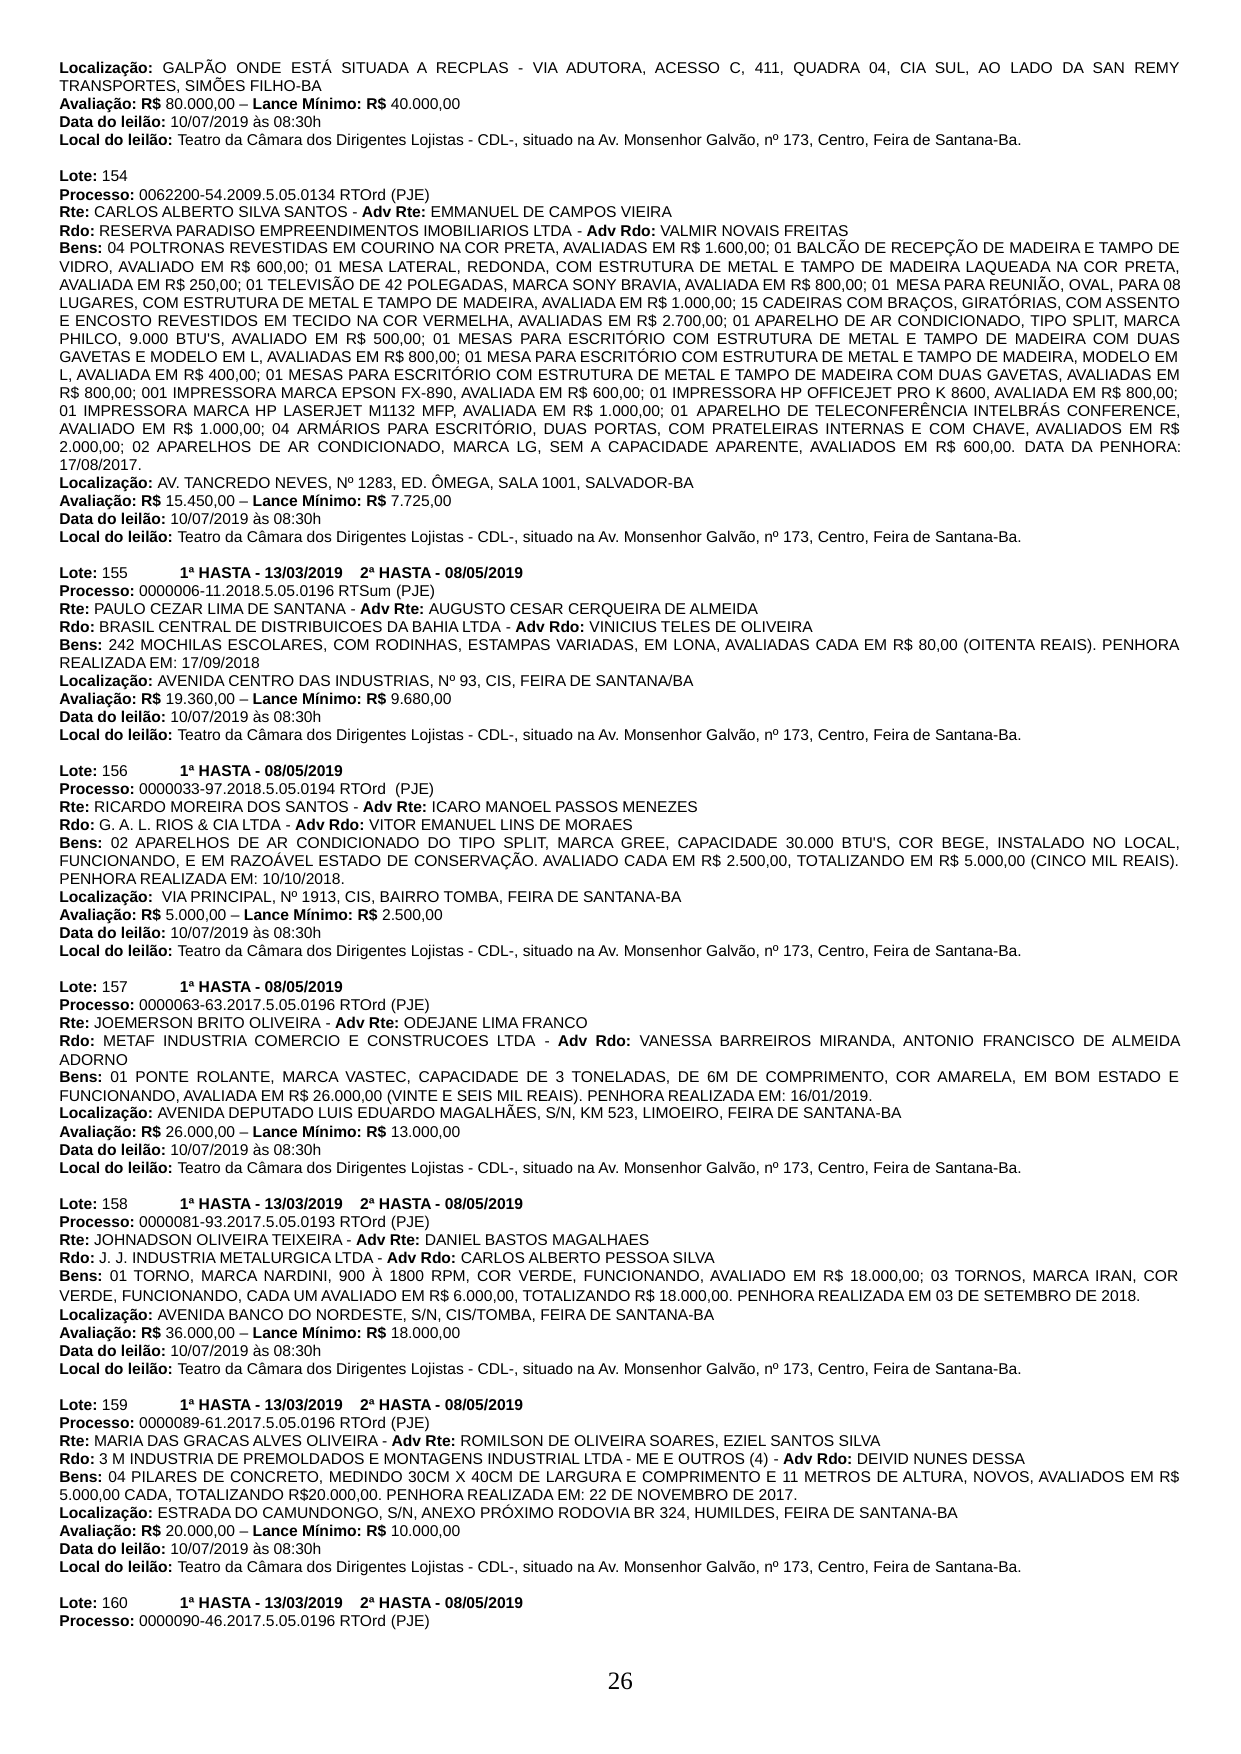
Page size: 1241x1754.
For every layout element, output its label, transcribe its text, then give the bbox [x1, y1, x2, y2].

text Avaliação: R$ 19.360,00 – Lance Mínimo: R$ 9.680,00 [59, 690, 1181, 708]
text Rdo: G. A. L. RIOS & CIA LTDA - Adv Rdo: VITOR EMANUEL LINS DE MORAES [59, 816, 1181, 834]
text Data do leilão: 10/07/2019 às 08:30h [59, 113, 1181, 131]
text Lote: 155 1ª HASTA - 13/03/2019 2ª HASTA - 08/05/2019 [59, 564, 1181, 582]
text Avaliação: R$ 5.000,00 – Lance Mínimo: R$ 2.500,00 [59, 906, 1181, 924]
text Rte: RICARDO MOREIRA DOS SANTOS - Adv Rte: ICARO MANOEL PASSOS MENEZES [59, 798, 1181, 816]
text Rdo: 3 M INDUSTRIA DE PREMOLDADOS E MONTAGENS INDUSTRIAL LTDA - ME E OUTROS (4) - Adv Rdo: DEIVID NUNES DESSA [59, 1450, 1181, 1468]
text Local do leilão: Teatro da Câmara dos Dirigentes Lojistas - CDL-, situado na Av. Monsenhor Galvão, nº 173, Centro, Feira de Santana-Ba. [59, 131, 1181, 149]
text Avaliação: R$ 26.000,00 – Lance Mínimo: R$ 13.000,00 [59, 1122, 1181, 1140]
text Localização: AV. TANCREDO NEVES, Nº 1283, ED. ÔMEGA, SALA 1001, SALVADOR-BA [59, 473, 1181, 492]
text Processo: 0000089-61.2017.5.05.0196 RTOrd (PJE) [59, 1414, 1181, 1432]
text Lote: 159 1ª HASTA - 13/03/2019 2ª HASTA - 08/05/2019 [59, 1396, 1181, 1414]
text Data do leilão: 10/07/2019 às 08:30h [59, 1540, 1181, 1558]
text Local do leilão: Teatro da Câmara dos Dirigentes Lojistas - CDL-, situado na Av. Monsenhor Galvão, nº 173, Centro, Feira de Santana-Ba. [59, 528, 1181, 546]
text Bens: 02 APARELHOS DE AR CONDICIONADO DO TIPO SPLIT, MARCA GREE, CAPACIDADE 30.000 BTU'S, COR BEGE, INSTALADO NO LOCAL, FUNCIONANDO, E EM RAZOÁVEL ESTADO DE CONSERVAÇÃO. AVALIADO CADA EM R$ 2.500,00, TOTALIZANDO EM R$ 5.000,00 (CINCO MIL REAIS). PENHORA REALIZADA EM: 10/10/2018. [59, 834, 1181, 888]
text Rdo: METAF INDUSTRIA COMERCIO E CONSTRUCOES LTDA - Adv Rdo: VANESSA BARREIROS MIRANDA, ANTONIO FRANCISCO DE ALMEIDA ADORNO [59, 1032, 1181, 1068]
text Local do leilão: Teatro da Câmara dos Dirigentes Lojistas - CDL-, situado na Av. Monsenhor Galvão, nº 173, Centro, Feira de Santana-Ba. [59, 1558, 1181, 1576]
text Lote: 158 1ª HASTA - 13/03/2019 2ª HASTA - 08/05/2019 [59, 1194, 1181, 1212]
text Data do leilão: 10/07/2019 às 08:30h [59, 924, 1181, 942]
text Localização: AVENIDA DEPUTADO LUIS EDUARDO MAGALHÃES, S/N, KM 523, LIMOEIRO, FEIRA DE SANTANA-BA [59, 1104, 1181, 1122]
text Rte: JOHNADSON OLIVEIRA TEIXEIRA - Adv Rte: DANIEL BASTOS MAGALHAES [59, 1230, 1181, 1248]
text Rdo: BRASIL CENTRAL DE DISTRIBUICOES DA BAHIA LTDA - Adv Rdo: VINICIUS TELES DE OLIVEIRA [59, 618, 1181, 636]
text Avaliação: R$ 80.000,00 – Lance Mínimo: R$ 40.000,00 [59, 95, 1181, 113]
text Data do leilão: 10/07/2019 às 08:30h [59, 1342, 1181, 1360]
text Processo: 0000063-63.2017.5.05.0196 RTOrd (PJE) [59, 996, 1181, 1014]
text Localização: AVENIDA BANCO DO NORDESTE, S/N, CIS/TOMBA, FEIRA DE SANTANA-BA [59, 1306, 1181, 1324]
text Local do leilão: Teatro da Câmara dos Dirigentes Lojistas - CDL-, situado na Av. Monsenhor Galvão, nº 173, Centro, Feira de Santana-Ba. [59, 942, 1181, 960]
text Localização: VIA PRINCIPAL, Nº 1913, CIS, BAIRRO TOMBA, FEIRA DE SANTANA-BA [59, 888, 1181, 906]
text Bens: 04 POLTRONAS REVESTIDAS EM COURINO NA COR PRETA, AVALIADAS EM R$ 1.600,00; 01 BALCÃO DE RECEPÇÃO DE MADEIRA E TAMPO DE VIDRO, AVALIADO EM R$ 600,00; 01 MESA LATERAL, REDONDA, COM ESTRUTURA DE METAL E TAMPO DE MADEIRA LAQUEADA NA COR PRETA, AVALIADA EM R$ 250,00; 01 TELEVISÃO DE 42 POLEGADAS, MARCA SONY BRAVIA, AVALIADA EM R$ 800,00; 01 MESA PARA REUNIÃO, OVAL, PARA 08 LUGARES, COM ESTRUTURA DE METAL E TAMPO DE MADEIRA, AVALIADA EM R$ 1.000,00; 15 CADEIRAS COM BRAÇOS, GIRATÓRIAS, COM ASSENTO E ENCOSTO REVESTIDOS EM TECIDO NA COR VERMELHA, AVALIADAS EM R$ 2.700,00; 01 APARELHO DE AR CONDICIONADO, TIPO SPLIT, MARCA PHILCO, 9.000 BTU'S, AVALIADO EM R$ 500,00; 01 MESAS PARA ESCRITÓRIO COM ESTRUTURA DE METAL E TAMPO DE MADEIRA COM DUAS GAVETAS E MODELO EM L, AVALIADAS EM R$ 800,00; 01 MESA PARA ESCRITÓRIO COM ESTRUTURA DE METAL E TAMPO DE MADEIRA, MODELO EM L, AVALIADA EM R$ 400,00; 01 MESAS PARA ESCRITÓRIO COM ESTRUTURA DE METAL E TAMPO DE MADEIRA COM DUAS GAVETAS, AVALIADAS EM R$ 800,00; 001 IMPRESSORA MARCA EPSON FX-890, AVALIADA EM R$ 600,00; 01 IMPRESSORA HP OFFICEJET PRO K 8600, AVALIADA EM R$ 800,00; 01 IMPRESSORA MARCA HP LASERJET M1132 MFP, AVALIADA EM R$ 1.000,00; 01 APARELHO DE TELECONFERÊNCIA INTELBRÁS CONFERENCE, AVALIADO EM R$ 1.000,00; 04 ARMÁRIOS PARA ESCRITÓRIO, DUAS PORTAS, COM PRATELEIRAS INTERNAS E COM CHAVE, AVALIADOS EM R$ 2.000,00; 02 APARELHOS DE AR CONDICIONADO, MARCA LG, SEM A CAPACIDADE APARENTE, AVALIADOS EM R$ 600,00. DATA DA PENHORA: 17/08/2017. [59, 239, 1181, 473]
text Local do leilão: Teatro da Câmara dos Dirigentes Lojistas - CDL-, situado na Av. Monsenhor Galvão, nº 173, Centro, Feira de Santana-Ba. [59, 1360, 1181, 1378]
text Rte: CARLOS ALBERTO SILVA SANTOS - Adv Rte: EMMANUEL DE CAMPOS VIEIRA [59, 203, 1181, 221]
text Localização: GALPÃO ONDE ESTÁ SITUADA A RECPLAS - VIA ADUTORA, ACESSO C, 411, QUADRA 04, CIA SUL, AO LADO DA SAN REMY TRANSPORTES, SIMÕES FILHO-BA [59, 59, 1181, 95]
text Bens: 01 PONTE ROLANTE, MARCA VASTEC, CAPACIDADE DE 3 TONELADAS, DE 6M DE COMPRIMENTO, COR AMARELA, EM BOM ESTADO E FUNCIONANDO, AVALIADA EM R$ 26.000,00 (VINTE E SEIS MIL REAIS). PENHORA REALIZADA EM: 16/01/2019. [59, 1068, 1181, 1104]
text Data do leilão: 10/07/2019 às 08:30h [59, 1140, 1181, 1158]
text Lote: 160 1ª HASTA - 13/03/2019 2ª HASTA - 08/05/2019 [59, 1594, 1181, 1612]
text Processo: 0000081-93.2017.5.05.0193 RTOrd (PJE) [59, 1212, 1181, 1230]
text Avaliação: R$ 36.000,00 – Lance Mínimo: R$ 18.000,00 [59, 1324, 1181, 1342]
text Rdo: RESERVA PARADISO EMPREENDIMENTOS IMOBILIARIOS LTDA - Adv Rdo: VALMIR NOVAIS FREITAS [59, 221, 1181, 239]
text Processo: 0062200-54.2009.5.05.0134 RTOrd (PJE) [59, 185, 1181, 203]
text Rdo: J. J. INDUSTRIA METALURGICA LTDA - Adv Rdo: CARLOS ALBERTO PESSOA SILVA [59, 1248, 1181, 1266]
text Avaliação: R$ 20.000,00 – Lance Mínimo: R$ 10.000,00 [59, 1522, 1181, 1540]
text Data do leilão: 10/07/2019 às 08:30h [59, 509, 1181, 528]
text Avaliação: R$ 15.450,00 – Lance Mínimo: R$ 7.725,00 [59, 492, 1181, 509]
text Localização: ESTRADA DO CAMUNDONGO, S/N, ANEXO PRÓXIMO RODOVIA BR 324, HUMILDES, FEIRA DE SANTANA-BA [59, 1504, 1181, 1522]
text Localização: AVENIDA CENTRO DAS INDUSTRIAS, Nº 93, CIS, FEIRA DE SANTANA/BA [59, 672, 1181, 690]
text Data do leilão: 10/07/2019 às 08:30h [59, 708, 1181, 726]
text Bens: 242 MOCHILAS ESCOLARES, COM RODINHAS, ESTAMPAS VARIADAS, EM LONA, AVALIADAS CADA EM R$ 80,00 (OITENTA REAIS). PENHORA REALIZADA EM: 17/09/2018 [59, 636, 1181, 672]
text Rte: PAULO CEZAR LIMA DE SANTANA - Adv Rte: AUGUSTO CESAR CERQUEIRA DE ALMEIDA [59, 600, 1181, 618]
text Processo: 0000090-46.2017.5.05.0196 RTOrd (PJE) [59, 1612, 1181, 1630]
text Bens: 04 PILARES DE CONCRETO, MEDINDO 30CM X 40CM DE LARGURA E COMPRIMENTO E 11 METROS DE ALTURA, NOVOS, AVALIADOS EM R$ 5.000,00 CADA, TOTALIZANDO R$20.000,00. PENHORA REALIZADA EM: 22 DE NOVEMBRO DE 2017. [59, 1468, 1181, 1504]
text Lote: 154 [59, 167, 1181, 185]
text Bens: 01 TORNO, MARCA NARDINI, 900 À 1800 RPM, COR VERDE, FUNCIONANDO, AVALIADO EM R$ 18.000,00; 03 TORNOS, MARCA IRAN, COR VERDE, FUNCIONANDO, CADA UM AVALIADO EM R$ 6.000,00, TOTALIZANDO R$ 18.000,00. PENHORA REALIZADA EM 03 DE SETEMBRO DE 2018. [59, 1266, 1181, 1306]
text Rte: JOEMERSON BRITO OLIVEIRA - Adv Rte: ODEJANE LIMA FRANCO [59, 1014, 1181, 1032]
text Lote: 156 1ª HASTA - 08/05/2019 [59, 762, 1181, 780]
text Local do leilão: Teatro da Câmara dos Dirigentes Lojistas - CDL-, situado na Av. Monsenhor Galvão, nº 173, Centro, Feira de Santana-Ba. [59, 1158, 1181, 1176]
text Lote: 157 1ª HASTA - 08/05/2019 [59, 978, 1181, 996]
text Rte: MARIA DAS GRACAS ALVES OLIVEIRA - Adv Rte: ROMILSON DE OLIVEIRA SOARES, EZIEL SANTOS SILVA [59, 1432, 1181, 1450]
text Processo: 0000006-11.2018.5.05.0196 RTSum (PJE) [59, 582, 1181, 600]
text Local do leilão: Teatro da Câmara dos Dirigentes Lojistas - CDL-, situado na Av. Monsenhor Galvão, nº 173, Centro, Feira de Santana-Ba. [59, 726, 1181, 744]
text Processo: 0000033-97.2018.5.05.0194 RTOrd (PJE) [59, 780, 1181, 798]
